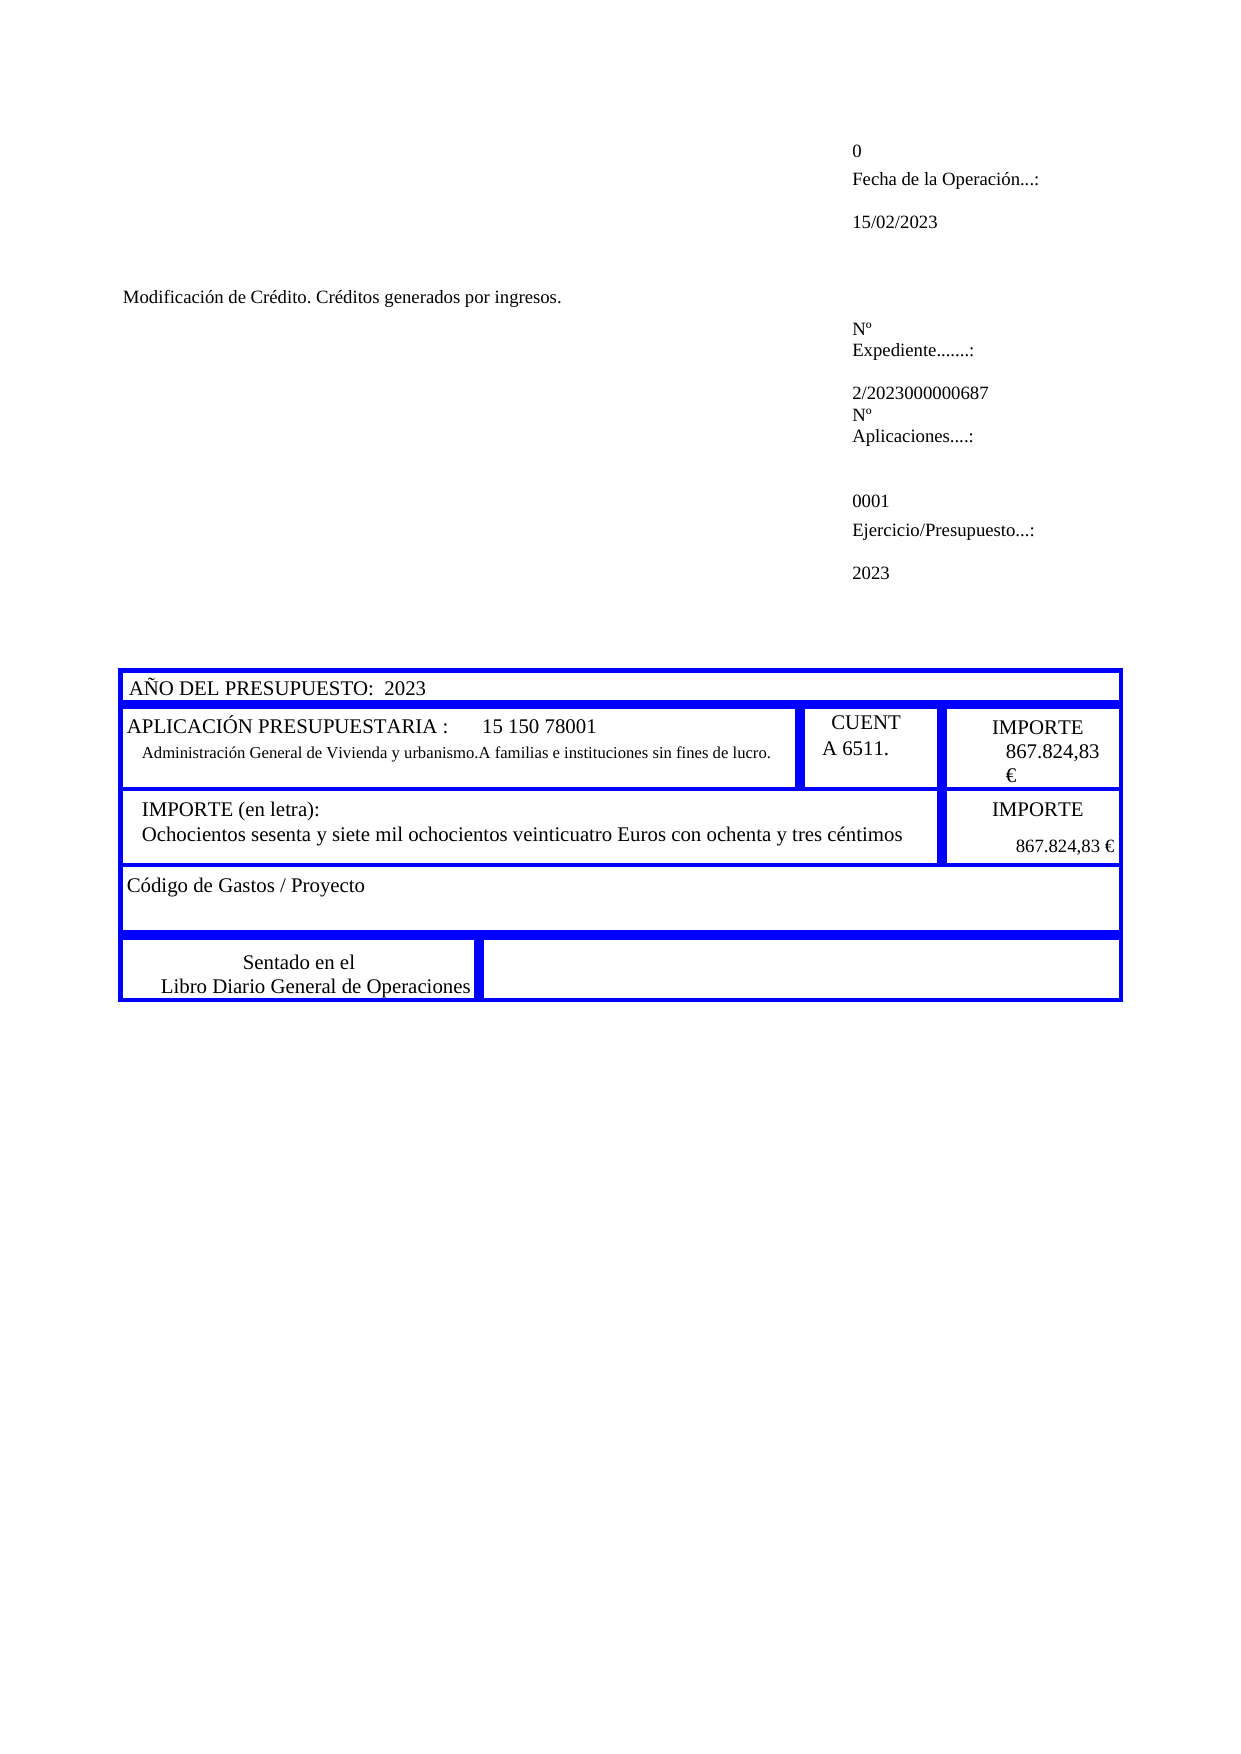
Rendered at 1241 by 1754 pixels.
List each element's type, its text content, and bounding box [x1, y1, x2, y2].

text Fecha de la Operación...: 15/02/2023 [852, 168, 1122, 233]
table_cell Código de Gastos / Proyecto [123, 867, 1119, 930]
table_cell CUENTA 6511. [805, 709, 937, 787]
table_cell APLICACIÓN PRESUPUESTARIA : 15 150 78001 Administración General de Vivienda y urbanismo.A familias e instituciones sin fines de lucro. [123, 709, 795, 787]
table_header AÑO DEL PRESUPUESTO: 2023 [123, 673, 1119, 700]
text Nº Expediente.......: 2/2023000000687 Nº Aplicaciones....: 0001 [852, 318, 993, 512]
text Ejercicio/Presupuesto...: 2023 [852, 518, 1122, 583]
text 0 [852, 118, 1122, 161]
table_cell IMPORTE 867.824,83 € [947, 791, 1119, 863]
text Modificación de Crédito. Créditos generados por ingresos. [123, 286, 1118, 308]
table_cell [484, 940, 1119, 998]
table_cell IMPORTE (en letra): Ochocientos sesenta y siete mil ochocientos veinticuatro Euros con ochenta y tres céntimos [123, 791, 937, 863]
table_cell Sentado en el Libro Diario General de Operaciones [123, 940, 474, 998]
table_cell IMPORTE 867.824,83 € [947, 709, 1119, 787]
